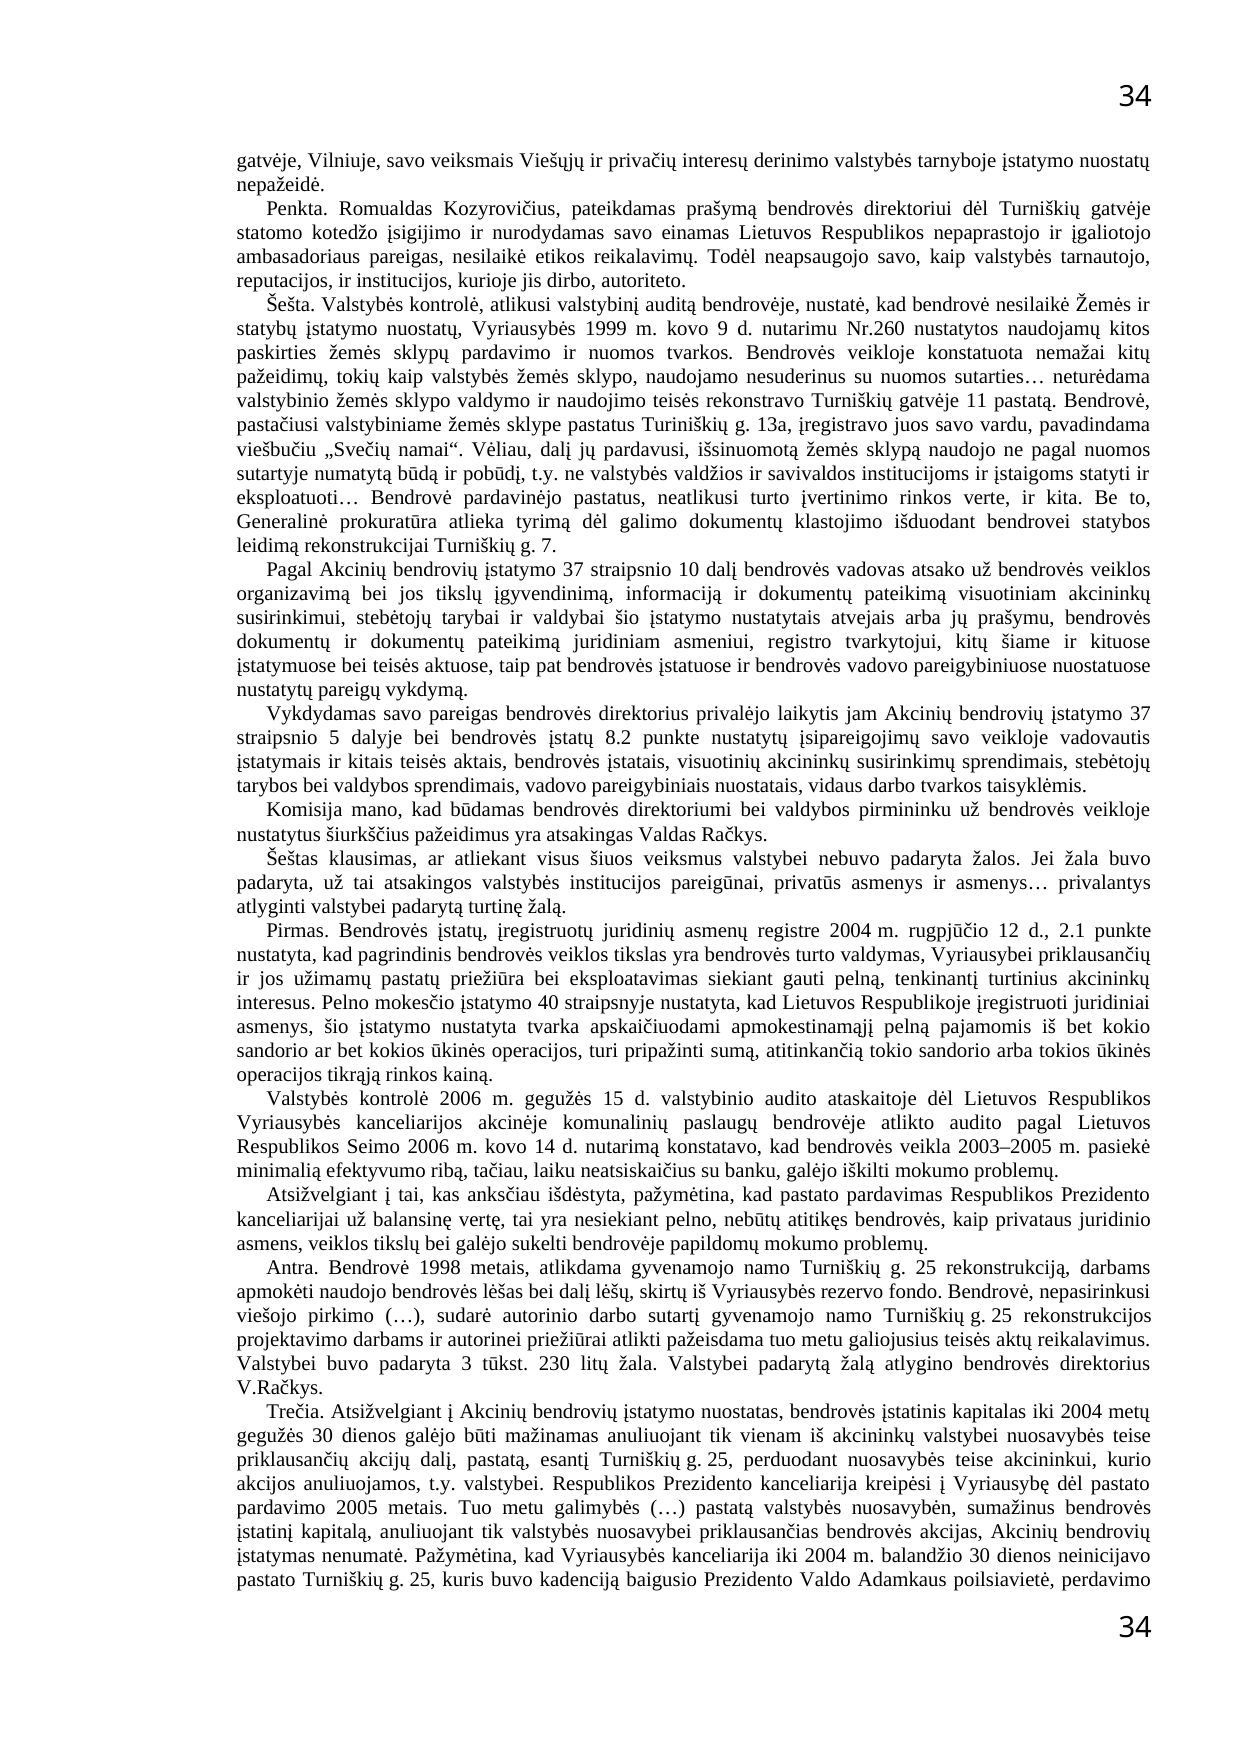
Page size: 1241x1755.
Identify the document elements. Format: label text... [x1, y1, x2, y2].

text Pagal Akcinių bendrovių įstatymo 37 straipsnio 10 dalį bendrovės vadovas atsako už bendrovės veiklos organizavimą bei jos tikslų įgyvendinimą, informaciją ir dokumentų pateikimą visuotiniam akcininkų susirinkimui, stebėtojų tarybai ir valdybai šio įstatymo nustatytais atvejais arba jų prašymu, bendrovės dokumentų ir dokumentų pateikimą juridiniam asmeniui, registro tvarkytojui, kitų šiame ir kituose įstatymuose bei teisės aktuose, taip pat bendrovės įstatuose ir bendrovės vadovo pareigybiniuose nuostatuose nustatytų pareigų vykdymą. [236, 557, 1152, 701]
text Komisija mano, kad būdamas bendrovės direktoriumi bei valdybos pirmininku už bendrovės veikloje nustatytus šiurkščius pažeidimus yra atsakingas Valdas Račkys. [236, 797, 1152, 846]
text Atsižvelgiant į tai, kas anksčiau išdėstyta, pažymėtina, kad pastato pardavimas Respublikos Prezidento kanceliarijai už balansinę vertę, tai yra nesiekiant pelno, nebūtų atitikęs bendrovės, kaip privataus juridinio asmens, veiklos tikslų bei galėjo sukelti bendrovėje papildomų mokumo problemų. [236, 1182, 1152, 1254]
text Šešta. Valstybės kontrolė, atlikusi valstybinį auditą bendrovėje, nustatė, kad bendrovė nesilaikė Žemės ir statybų įstatymo nuostatų, Vyriausybės 1999 m. kovo 9 d. nutarimu Nr.260 nustatytos naudojamų kitos paskirties žemės sklypų pardavimo ir nuomos tvarkos. Bendrovės veikloje konstatuota nemažai kitų pažeidimų, tokių kaip valstybės žemės sklypo, naudojamo nesuderinus su nuomos sutarties… neturėdama valstybinio žemės sklypo valdymo ir naudojimo teisės rekonstravo Turniškių gatvėje 11 pastatą. Bendrovė, pastačiusi valstybiniame žemės sklype pastatus Turiniškių g. 13a, įregistravo juos savo vardu, pavadindama viešbučiu „Svečių namai“. Vėliau, dalį jų pardavusi, išsinuomotą žemės sklypą naudojo ne pagal nuomos sutartyje numatytą būdą ir pobūdį, t.y. ne valstybės valdžios ir savivaldos institucijoms ir įstaigoms statyti ir eksploatuoti… Bendrovė pardavinėjo pastatus, neatlikusi turto įvertinimo rinkos verte, ir kita. Be to, Generalinė prokuratūra atlieka tyrimą dėl galimo dokumentų klastojimo išduodant bendrovei statybos leidimą rekonstrukcijai Turniškių g. 7. [236, 292, 1152, 557]
text Penkta. Romualdas Kozyrovičius, pateikdamas prašymą bendrovės direktoriui dėl Turniškių gatvėje statomo kotedžo įsigijimo ir nurodydamas savo einamas Lietuvos Respublikos nepaprastojo ir įgaliotojo ambasadoriaus pareigas, nesilaikė etikos reikalavimų. Todėl neapsaugojo savo, kaip valstybės tarnautojo, reputacijos, ir institucijos, kurioje jis dirbo, autoriteto. [236, 196, 1152, 292]
text gatvėje, Vilniuje, savo veiksmais Viešųjų ir privačių interesų derinimo valstybės tarnyboje įstatymo nuostatų nepažeidė. [236, 148, 1152, 196]
text Vykdydamas savo pareigas bendrovės direktorius privalėjo laikytis jam Akcinių bendrovių įstatymo 37 straipsnio 5 dalyje bei bendrovės įstatų 8.2 punkte nustatytų įsipareigojimų savo veikloje vadovautis įstatymais ir kitais teisės aktais, bendrovės įstatais, visuotinių akcininkų susirinkimų sprendimais, stebėtojų tarybos bei valdybos sprendimais, vadovo pareigybiniais nuostatais, vidaus darbo tvarkos taisyklėmis. [236, 701, 1152, 797]
text Valstybės kontrolė 2006 m. gegužės 15 d. valstybinio audito ataskaitoje dėl Lietuvos Respublikos Vyriausybės kanceliarijos akcinėje komunalinių paslaugų bendrovėje atlikto audito pagal Lietuvos Respublikos Seimo 2006 m. kovo 14 d. nutarimą konstatavo, kad bendrovės veikla 2003–2005 m. pasiekė minimalią efektyvumo ribą, tačiau, laiku neatsiskaičius su banku, galėjo iškilti mokumo problemų. [236, 1086, 1152, 1182]
text Šeštas klausimas, ar atliekant visus šiuos veiksmus valstybei nebuvo padaryta žalos. Jei žala buvo padaryta, už tai atsakingos valstybės institucijos pareigūnai, privatūs asmenys ir asmenys… privalantys atlyginti valstybei padarytą turtinę žalą. [236, 846, 1152, 918]
text Pirmas. Bendrovės įstatų, įregistruotų juridinių asmenų registre 2004 m. rugpjūčio 12 d., 2.1 punkte nustatyta, kad pagrindinis bendrovės veiklos tikslas yra bendrovės turto valdymas, Vyriausybei priklausančių ir jos užimamų pastatų priežiūra bei eksploatavimas siekiant gauti pelną, tenkinantį turtinius akcininkų interesus. Pelno mokesčio įstatymo 40 straipsnyje nustatyta, kad Lietuvos Respublikoje įregistruoti juridiniai asmenys, šio įstatymo nustatyta tvarka apskaičiuodami apmokestinamąjį pelną pajamomis iš bet kokio sandorio ar bet kokios ūkinės operacijos, turi pripažinti sumą, atitinkančią tokio sandorio arba tokios ūkinės operacijos tikrąją rinkos kainą. [236, 918, 1152, 1086]
text Trečia. Atsižvelgiant į Akcinių bendrovių įstatymo nuostatas, bendrovės įstatinis kapitalas iki 2004 metų gegužės 30 dienos galėjo būti mažinamas anuliuojant tik vienam iš akcininkų valstybei nuosavybės teise priklausančių akcijų dalį, pastatą, esantį Turniškių g. 25, perduodant nuosavybės teise akcininkui, kurio akcijos anuliuojamos, t.y. valstybei. Respublikos Prezidento kanceliarija kreipėsi į Vyriausybę dėl pastato pardavimo 2005 metais. Tuo metu galimybės (…) pastatą valstybės nuosavybėn, sumažinus bendrovės įstatinį kapitalą, anuliuojant tik valstybės nuosavybei priklausančias bendrovės akcijas, Akcinių bendrovių įstatymas nenumatė. Pažymėtina, kad Vyriausybės kanceliarija iki 2004 m. balandžio 30 dienos neinicijavo pastato Turniškių g. 25, kuris buvo kadenciją baigusio Prezidento Valdo Adamkaus poilsiavietė, perdavimo [236, 1399, 1152, 1591]
text Antra. Bendrovė 1998 metais, atlikdama gyvenamojo namo Turniškių g. 25 rekonstrukciją, darbams apmokėti naudojo bendrovės lėšas bei dalį lėšų, skirtų iš Vyriausybės rezervo fondo. Bendrovė, nepasirinkusi viešojo pirkimo (…), sudarė autorinio darbo sutartį gyvenamojo namo Turniškių g. 25 rekonstrukcijos projektavimo darbams ir autorinei priežiūrai atlikti pažeisdama tuo metu galiojusius teisės aktų reikalavimus. Valstybei buvo padaryta 3 tūkst. 230 litų žala. Valstybei padarytą žalą atlygino bendrovės direktorius V.Račkys. [236, 1254, 1152, 1399]
